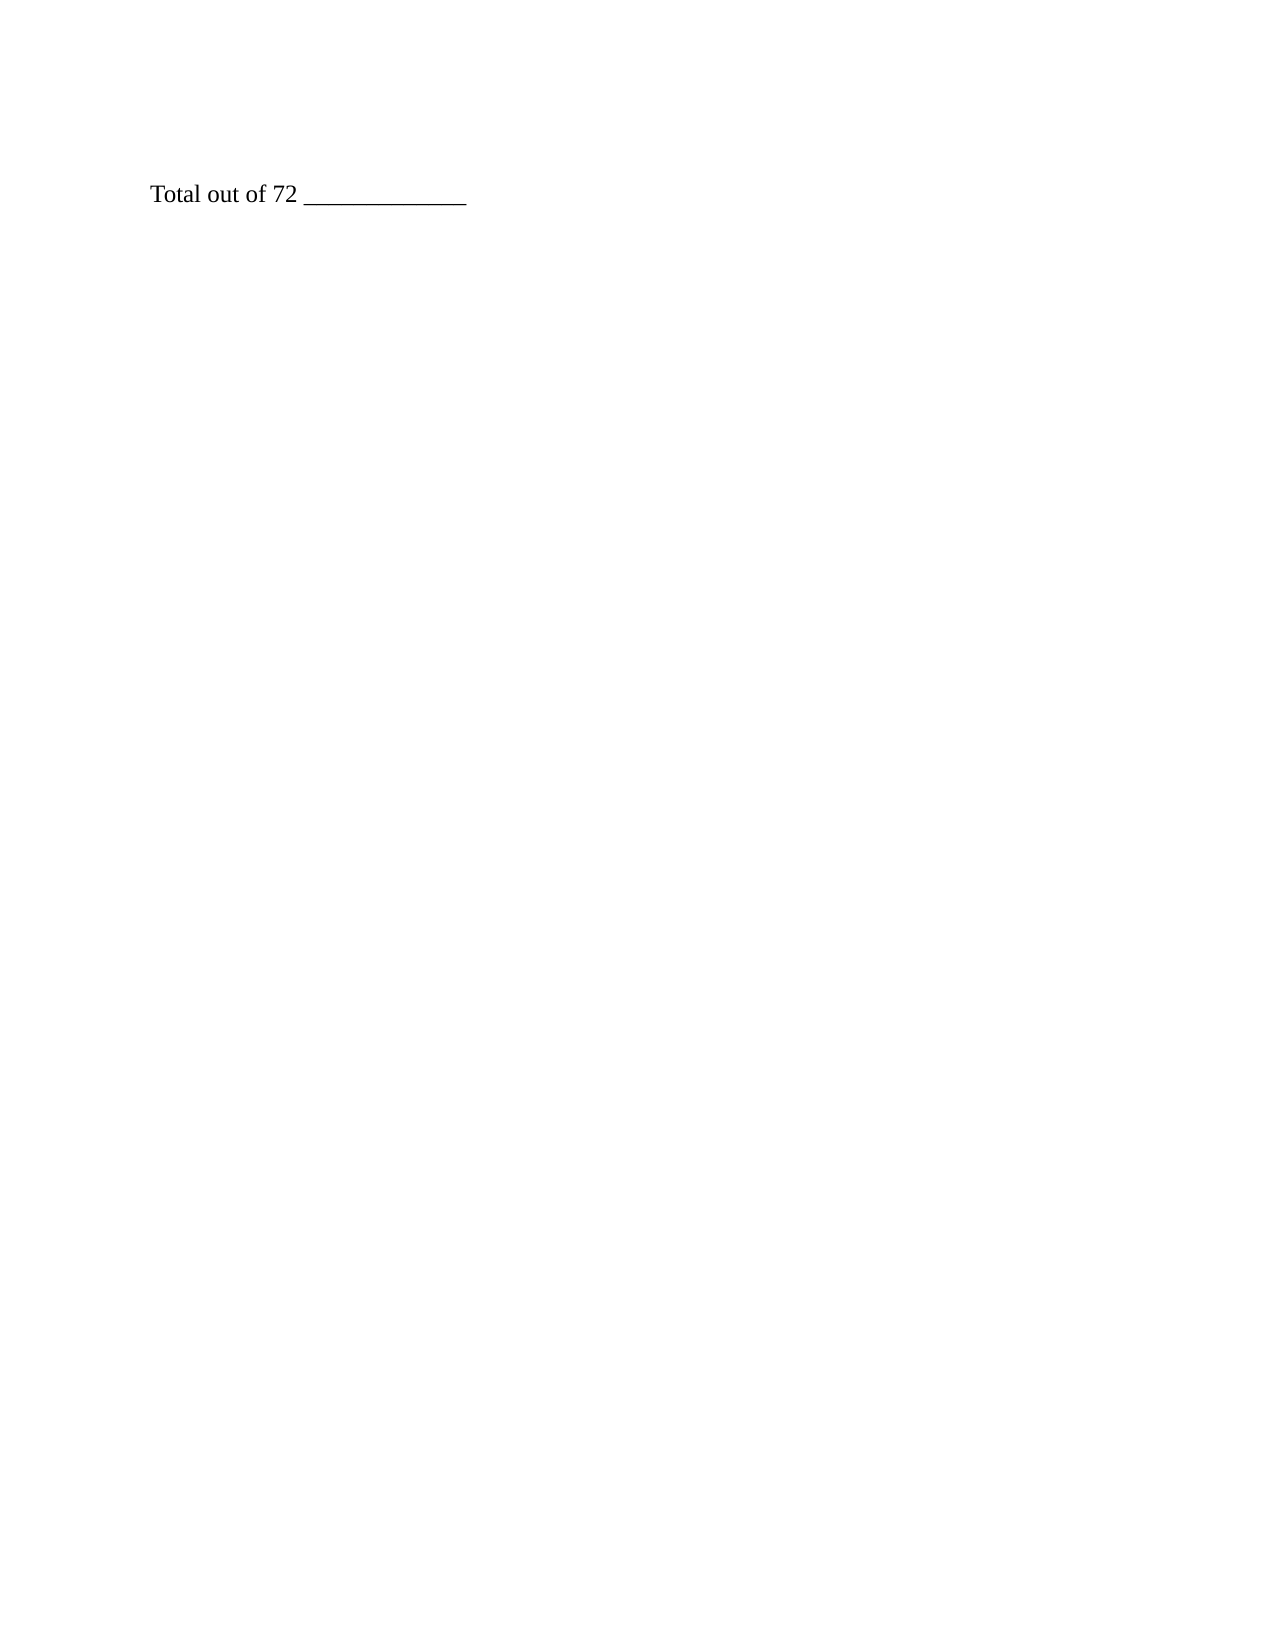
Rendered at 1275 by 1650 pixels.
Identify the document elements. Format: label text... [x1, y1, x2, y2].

text Total out of 72 _____________ [150, 179, 1125, 207]
